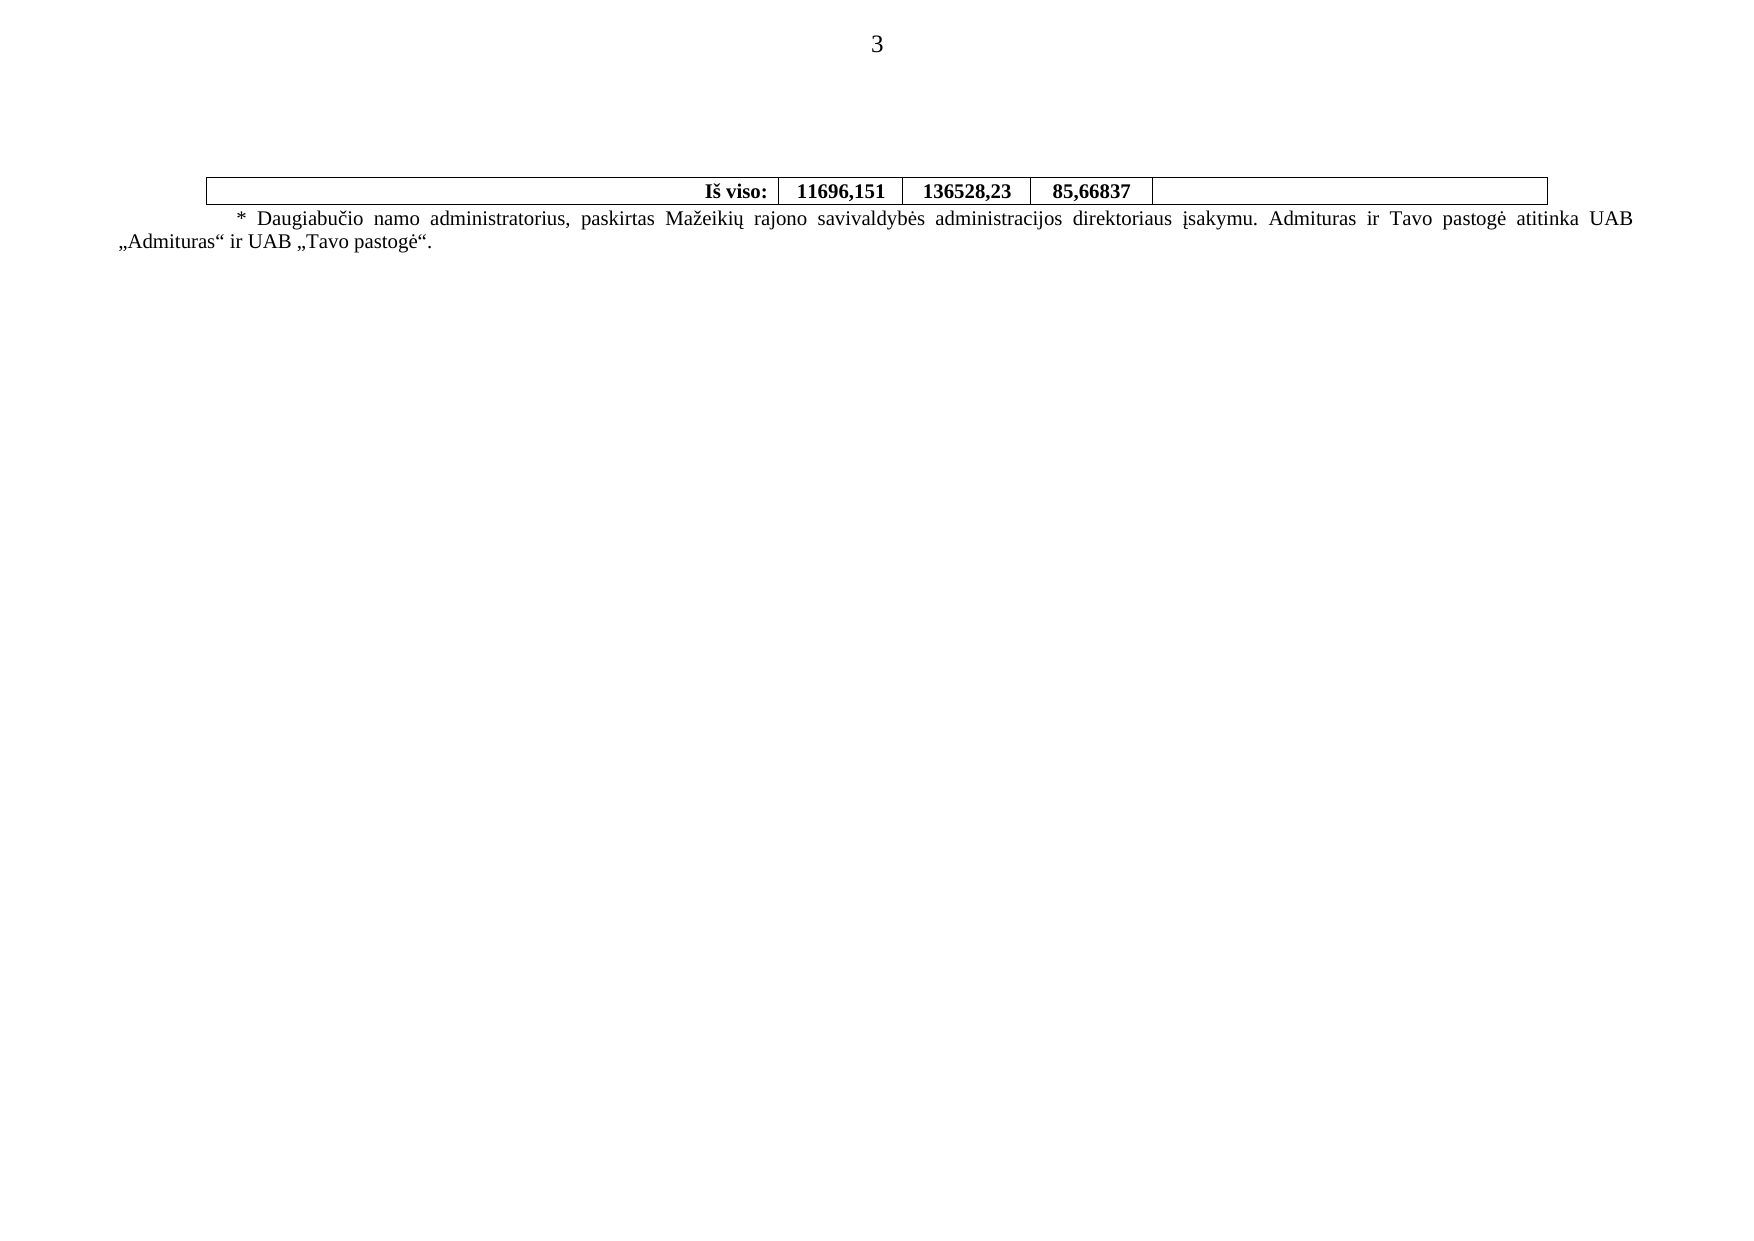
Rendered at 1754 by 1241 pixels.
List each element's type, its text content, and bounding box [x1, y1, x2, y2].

table_cell 85,66837 [1031, 178, 1152, 204]
text * Daugiabučio namo administratorius, paskirtas Mažeikių rajono savivaldybės administracijos direktoriaus įsakymu. Admituras ir Tavo pastogė atitinka UAB „Admituras“ ir UAB „Tavo pastogė“. [118, 205, 1636, 253]
table_cell 11696,151 [779, 178, 902, 204]
table_cell Iš viso: [207, 178, 778, 204]
table_cell [1153, 178, 1547, 204]
table_cell 136528,23 [903, 178, 1030, 204]
